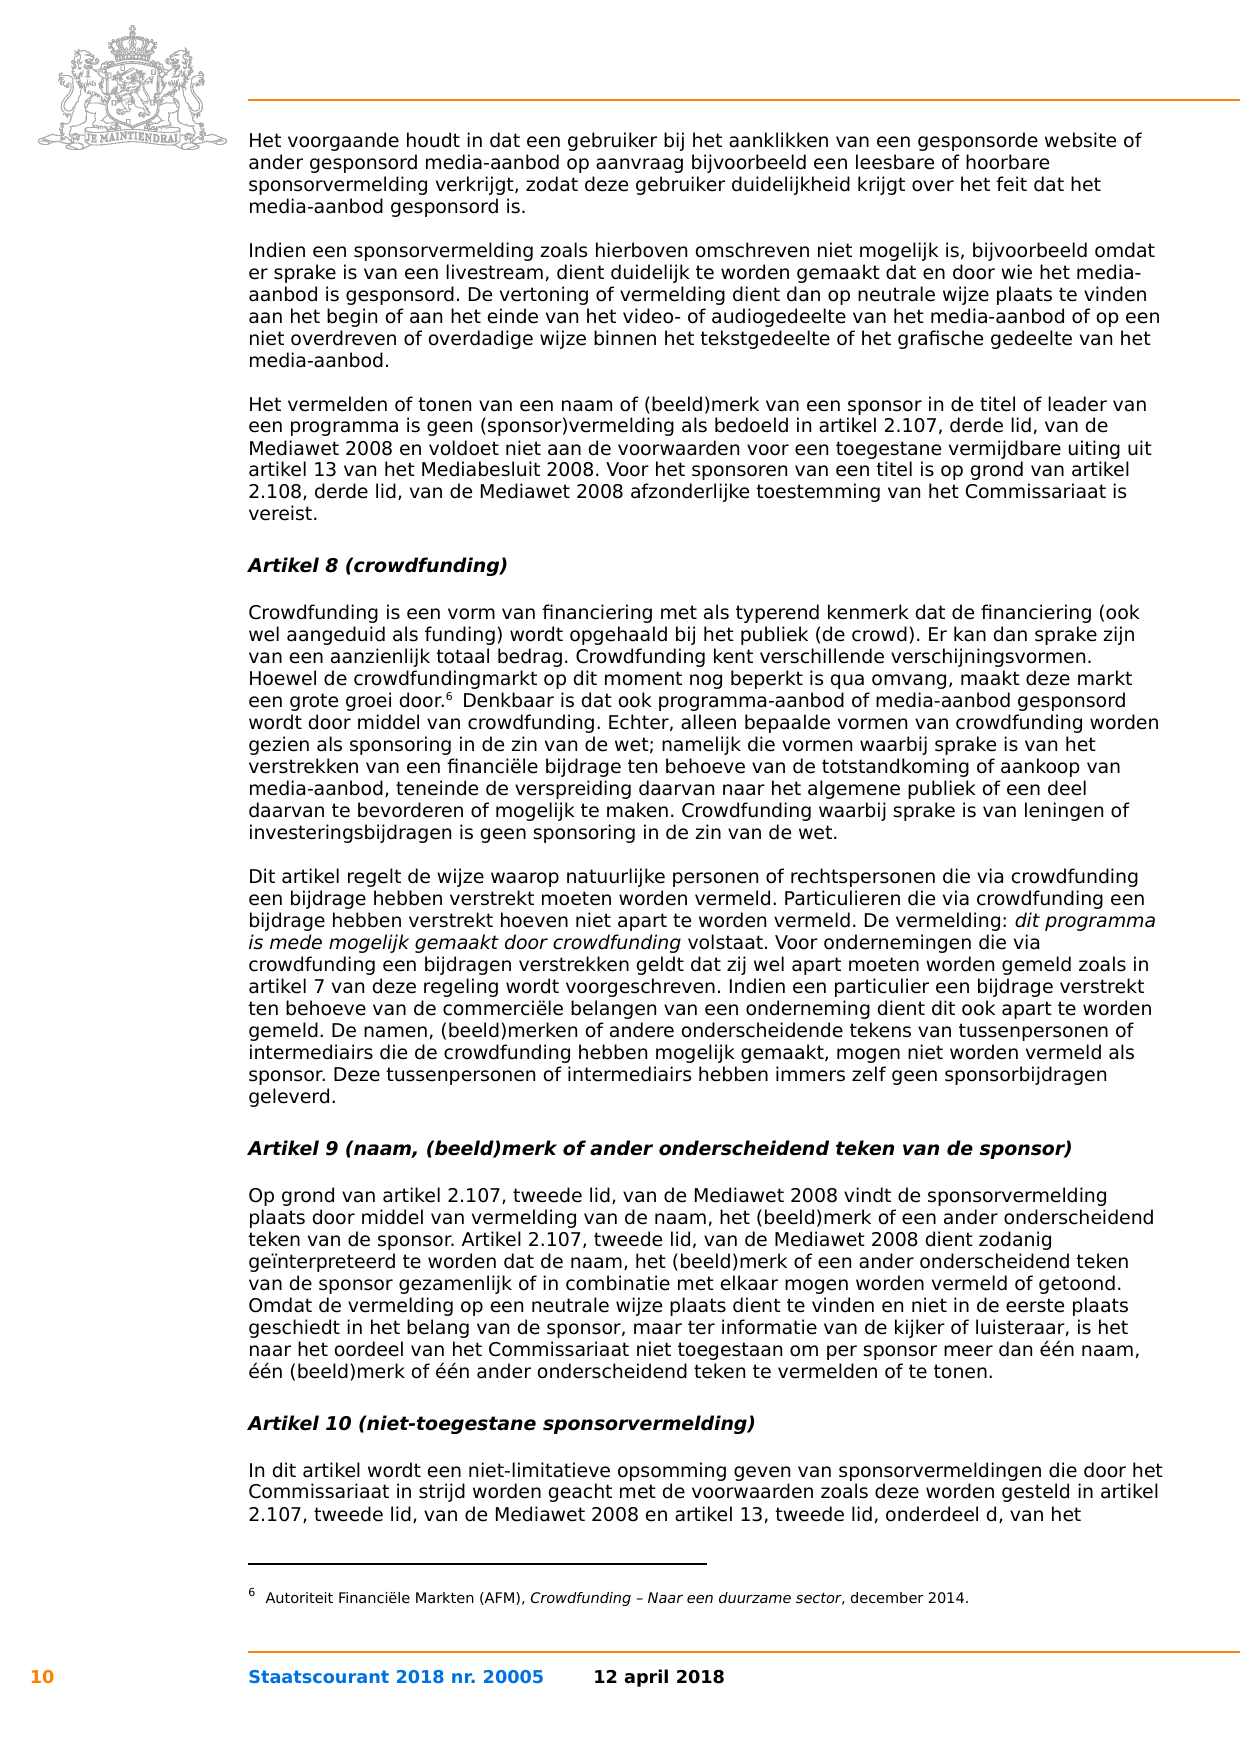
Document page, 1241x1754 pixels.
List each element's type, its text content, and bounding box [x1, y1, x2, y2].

text Autoriteit Financiële Markten (AFM), Crowdfunding – Naar een duurzame sector, december 2014. [248, 1586, 1163, 1608]
subtitle Artikel 10 (niet-toegestane sponsorvermelding) [248, 1412, 1163, 1434]
subtitle Artikel 9 (naam, (beeld)merk of ander onderscheidend teken van de sponsor) [248, 1138, 1163, 1160]
text Op grond van artikel 2.107, tweede lid, van de Mediawet 2008 vindt de sponsorvermelding plaats door middel van vermelding van de naam, het (beeld)merk of een ander onderscheidend teken van de sponsor. Artikel 2.107, tweede lid, van de Mediawet 2008 dient zodanig geïnterpreteerd te worden dat de naam, het (beeld)merk of een ander onderscheidend teken van de sponsor gezamenlijk of in combinatie met elkaar mogen worden vermeld of getoond. Omdat de vermelding op een neutrale wijze plaats dient te vinden en niet in de eerste plaats geschiedt in het belang van de sponsor, maar ter informatie van de kijker of luisteraar, is het naar het oordeel van het Commissariaat niet toegestaan om per sponsor meer dan één naam, één (beeld)merk of één ander onderscheidend teken te vermelden of te tonen. [248, 1185, 1163, 1382]
picture [38, 25, 227, 150]
subtitle Artikel 8 (crowdfunding) [248, 555, 1163, 577]
text Dit artikel regelt de wijze waarop natuurlijke personen of rechtspersonen die via crowdfunding een bijdrage hebben verstrekt moeten worden vermeld. Particulieren die via crowdfunding een bijdrage hebben verstrekt hoeven niet apart te worden vermeld. De vermelding: dit programma is mede mogelijk gemaakt door crowdfunding volstaat. Voor ondernemingen die via crowdfunding een bijdragen verstrekken geldt dat zij wel apart moeten worden gemeld zoals in artikel 7 van deze regeling wordt voorgeschreven. Indien een particulier een bijdrage verstrekt ten behoeve van de commerciële belangen van een onderneming dient dit ook apart te worden gemeld. De namen, (beeld)merken of andere onderscheidende tekens van tussenpersonen of intermediairs die de crowdfunding hebben mogelijk gemaakt, mogen niet worden vermeld als sponsor. Deze tussenpersonen of intermediairs hebben immers zelf geen sponsorbijdragen geleverd. [248, 866, 1163, 1108]
text In dit artikel wordt een niet-limitatieve opsomming geven van sponsorvermeldingen die door het Commissariaat in strijd worden geacht met de voorwaarden zoals deze worden gesteld in artikel 2.107, tweede lid, van de Mediawet 2008 en artikel 13, tweede lid, onderdeel d, van het [248, 1459, 1163, 1525]
text Crowdfunding is een vorm van financiering met als typerend kenmerk dat de financiering (ook wel aangeduid als funding) wordt opgehaald bij het publiek (de crowd). Er kan dan sprake zijn van een aanzienlijk totaal bedrag. Crowdfunding kent verschillende verschijningsvormen. Hoewel de crowdfundingmarkt op dit moment nog beperkt is qua omvang, maakt deze markt een grote groei door. Denkbaar is dat ook programma-aanbod of media-aanbod gesponsord wordt door middel van crowdfunding. Echter, alleen bepaalde vormen van crowdfunding worden gezien als sponsoring in de zin van de wet; namelijk die vormen waarbij sprake is van het verstrekken van een financiële bijdrage ten behoeve van de totstandkoming of aankoop van media-aanbod, teneinde de verspreiding daarvan naar het algemene publiek of een deel daarvan te bevorderen of mogelijk te maken. Crowdfunding waarbij sprake is van leningen of investeringsbijdragen is geen sponsoring in de zin van de wet. [248, 602, 1163, 844]
text Het vermelden of tonen van een naam of (beeld)merk van een sponsor in de titel of leader van een programma is geen (sponsor)vermelding als bedoeld in artikel 2.107, derde lid, van de Mediawet 2008 en voldoet niet aan de voorwaarden voor een toegestane vermijdbare uiting uit artikel 13 van het Mediabesluit 2008. Voor het sponsoren van een titel is op grond van artikel 2.108, derde lid, van de Mediawet 2008 afzonderlijke toestemming van het Commissariaat is vereist. [248, 393, 1163, 525]
text Het voorgaande houdt in dat een gebruiker bij het aanklikken van een gesponsorde website of ander gesponsord media-aanbod op aanvraag bijvoorbeeld een leesbare of hoorbare sponsorvermelding verkrijgt, zodat deze gebruiker duidelijkheid krijgt over het feit dat het media-aanbod gesponsord is. [248, 130, 1163, 218]
text Indien een sponsorvermelding zoals hierboven omschreven niet mogelijk is, bijvoorbeeld omdat er sprake is van een livestream, dient duidelijk te worden gemaakt dat en door wie het media-aanbod is gesponsord. De vertoning of vermelding dient dan op neutrale wijze plaats te vinden aan het begin of aan het einde van het video- of audiogedeelte van het media-aanbod of op een niet overdreven of overdadige wijze binnen het tekstgedeelte of het grafische gedeelte van het media-aanbod. [248, 240, 1163, 372]
